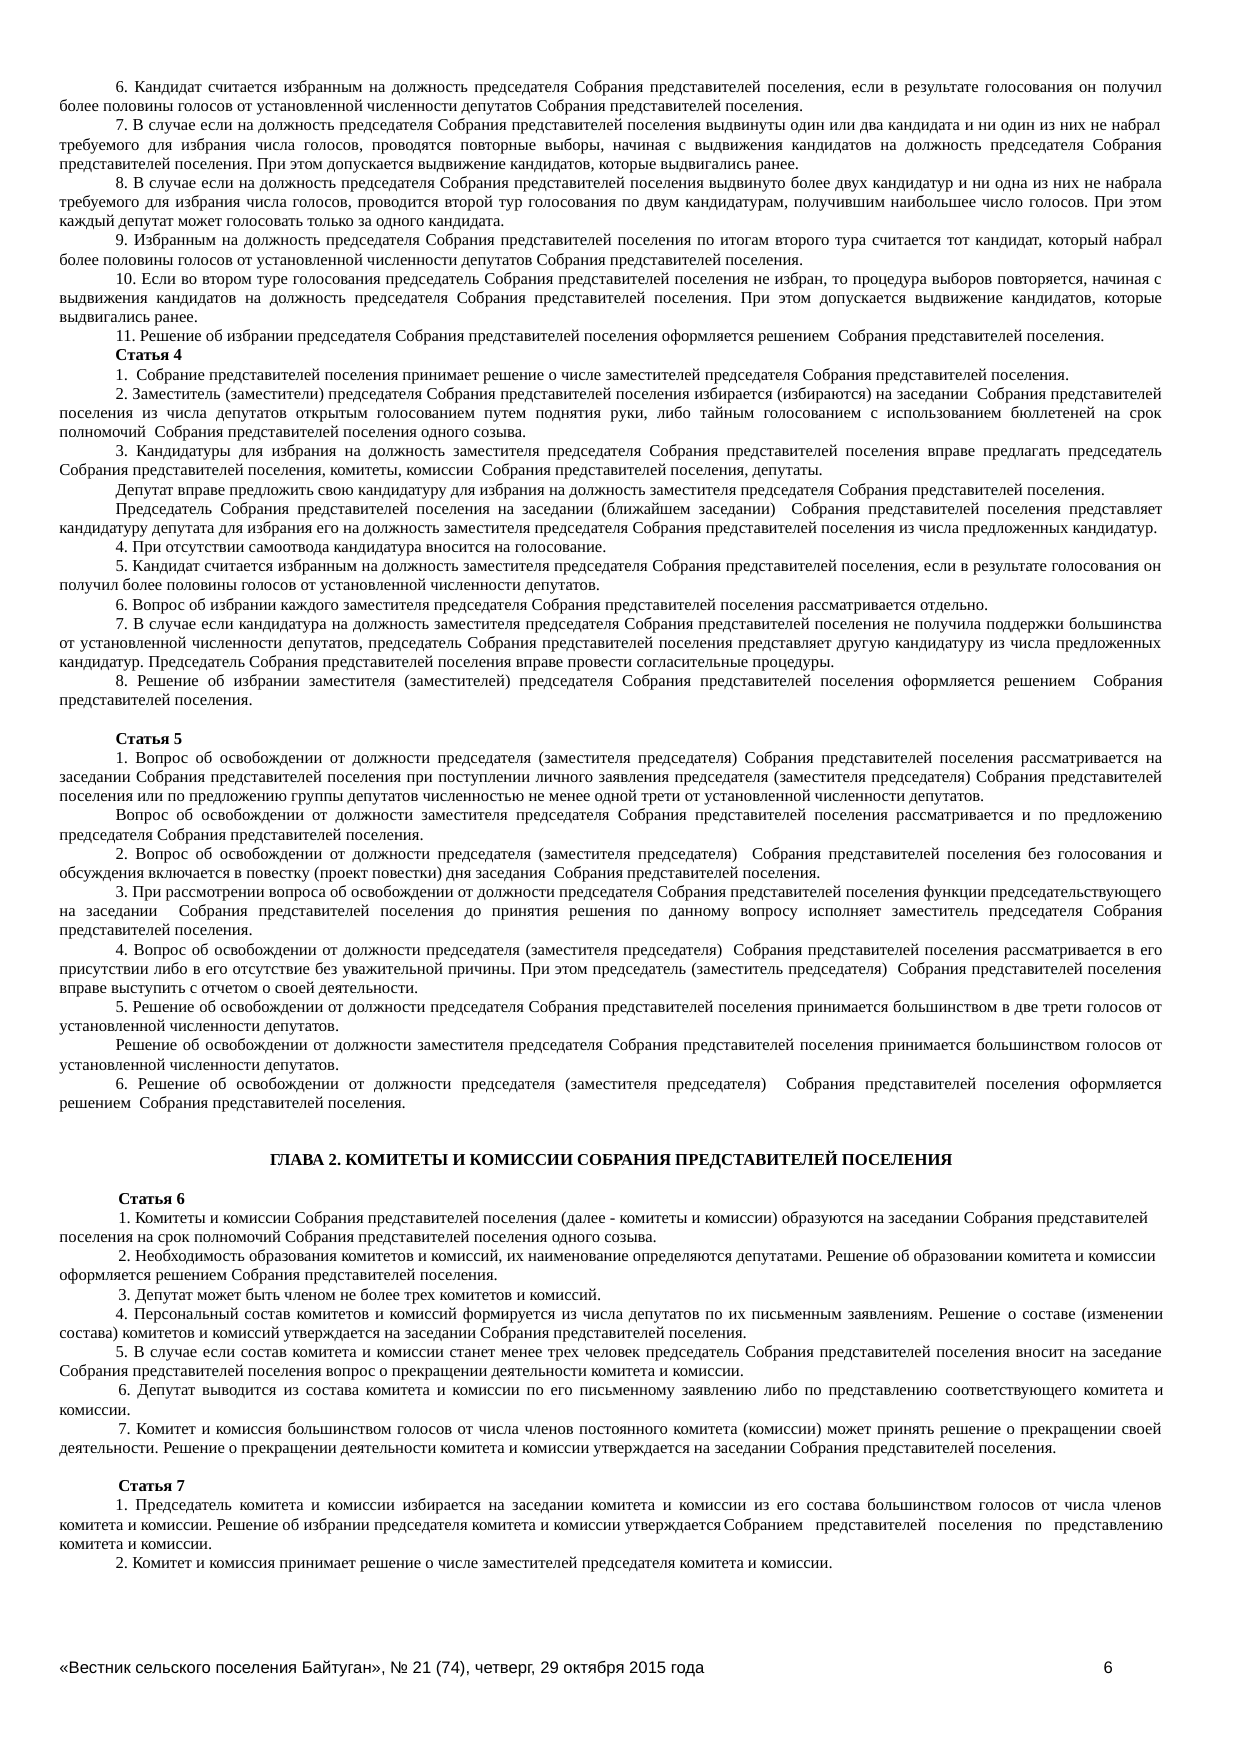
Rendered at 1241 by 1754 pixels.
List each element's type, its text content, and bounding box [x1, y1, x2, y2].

text 6. Решение об освобождении от должности председателя (заместителя председателя) Собрания представителей поселения оформляется решением Собрания представителей поселения. [59, 1073, 1163, 1112]
text 8. Решение об избрании заместителя (заместителей) председателя Собрания представителей поселения оформляется решением Собрания представителей поселения. [59, 671, 1163, 709]
text Статья 5 [59, 728, 1163, 748]
text 9. Избранным на должность председателя Собрания представителей поселения по итогам второго тура считается тот кандидат, который набрал более половины голосов от установленной численности депутатов Собрания представителей поселения. [59, 230, 1163, 268]
text 2. Заместитель (заместители) председателя Собрания представителей поселения избирается (избираются) на заседании Собрания представителей поселения из числа депутатов открытым голосованием путем поднятия руки, либо тайным голосованием с использованием бюллетеней на срок полномочий Собрания представителей поселения одного созыва. [59, 383, 1163, 441]
text 1. Вопрос об освобождении от должности председателя (заместителя председателя) Собрания представителей поселения рассматривается на заседании Собрания представителей поселения при поступлении личного заявления председателя (заместителя председателя) Собрания представителей поселения или по предложению группы депутатов численностью не менее одной трети от установленной численности депутатов. [59, 748, 1163, 805]
text Статья 4 [59, 345, 1163, 364]
text 5. Кандидат считается избранным на должность заместителя председателя Собрания представителей поселения, если в результате голосования он получил более половины голосов от установленной численности депутатов. [59, 556, 1163, 594]
text 2. Комитет и комиссия принимает решение о числе заместителей председателя комитета и комиссии. [59, 1553, 1163, 1572]
text 10. Если во втором туре голосования председатель Собрания представителей поселения не избран, то процедура выборов повторяется, начиная с выдвижения кандидатов на должность председателя Собрания представителей поселения. При этом допускается выдвижение кандидатов, которые выдвигались ранее. [59, 268, 1163, 326]
text 3. Кандидатуры для избрания на должность заместителя председателя Собрания представителей поселения вправе предлагать председатель Собрания представителей поселения, комитеты, комиссии Собрания представителей поселения, депутаты. [59, 441, 1163, 479]
subtitle 2. Необходимость образования комитетов и комиссий, их наименование определяются депутатами. Решение об образовании комитета и комиссии оформляется решением Собрания представителей поселения. [59, 1246, 1163, 1284]
text Депутат вправе предложить свою кандидатуру для избрания на должность заместителя председателя Собрания представителей поселения. [59, 479, 1163, 498]
text 6. Депутат выводится из состава комитета и комиссии по его письменному заявлению либо по представлению соответствующего комитета и комиссии. [59, 1380, 1163, 1418]
text 4. Вопрос об освобождении от должности председателя (заместителя председателя) Собрания представителей поселения рассматривается в его присутствии либо в его отсутствие без уважительной причины. При этом председатель (заместитель председателя) Собрания представителей поселения вправе выступить с отчетом о своей деятельности. [59, 939, 1163, 997]
text 6. Вопрос об избрании каждого заместителя председателя Собрания представителей поселения рассматривается отдельно. [59, 594, 1163, 613]
text Решение об освобождении от должности заместителя председателя Собрания представителей поселения принимается большинством голосов от установленной численности депутатов. [59, 1035, 1163, 1073]
text 2. Вопрос об освобождении от должности председателя (заместителя председателя) Собрания представителей поселения без голосования и обсуждения включается в повестку (проект повестки) дня заседания Собрания представителей поселения. [59, 843, 1163, 882]
text 1. Собрание представителей поселения принимает решение о числе заместителей председателя Собрания представителей поселения. [59, 364, 1163, 383]
text 7. В случае если на должность председателя Собрания представителей поселения выдвинуты один или два кандидата и ни один из них не набрал требуемого для избрания числа голосов, проводятся повторные выборы, начиная с выдвижения кандидатов на должность председателя Собрания представителей поселения. При этом допускается выдвижение кандидатов, которые выдвигались ранее. [59, 115, 1163, 173]
text ГЛАВА 2. КОМИТЕТЫ И КОМИССИИ СОБРАНИЯ ПРЕДСТАВИТЕЛЕЙ ПОСЕЛЕНИЯ [59, 1150, 1163, 1169]
text 3. При рассмотрении вопроса об освобождении от должности председателя Собрания представителей поселения функции председательствующего на заседании Собрания представителей поселения до принятия решения по данному вопросу исполняет заместитель председателя Собрания представителей поселения. [59, 882, 1163, 939]
text 7. Комитет и комиссия большинством голосов от числа членов постоянного комитета (комиссии) может принять решение о прекращении своей деятельности. Решение о прекращении деятельности комитета и комиссии утверждается на заседании Собрания представителей поселения. [59, 1418, 1163, 1457]
text 1. Председатель комитета и комиссии избирается на заседании комитета и комиссии из его состава большинством голосов от числа членов комитета и комиссии. Решение об избрании председателя комитета и комиссии утверждается Собранием представителей поселения по представлению комитета и комиссии. [59, 1495, 1163, 1553]
text 8. В случае если на должность председателя Собрания представителей поселения выдвинуто более двух кандидатур и ни одна из них не набрала требуемого для избрания числа голосов, проводится второй тур голосования по двум кандидатурам, получившим наибольшее число голосов. При этом каждый депутат может голосовать только за одного кандидата. [59, 173, 1163, 230]
text Председатель Собрания представителей поселения на заседании (ближайшем заседании) Собрания представителей поселения представляет кандидатуру депутата для избрания его на должность заместителя председателя Собрания представителей поселения из числа предложенных кандидатур. [59, 498, 1163, 537]
text 4. При отсутствии самоотвода кандидатура вносится на голосование. [59, 537, 1163, 556]
text 6. Кандидат считается избранным на должность председателя Собрания представителей поселения, если в результате голосования он получил более половины голосов от установленной численности депутатов Собрания представителей поселения. [59, 77, 1163, 115]
text 7. В случае если кандидатура на должность заместителя председателя Собрания представителей поселения не получила поддержки большинства от установленной численности депутатов, председатель Собрания представителей поселения представляет другую кандидатуру из числа предложенных кандидатур. Председатель Собрания представителей поселения вправе провести согласительные процедуры. [59, 613, 1163, 671]
text Вопрос об освобождении от должности заместителя председателя Собрания представителей поселения рассматривается и по предложению председателя Собрания представителей поселения. [59, 805, 1163, 843]
subtitle 3. Депутат может быть членом не более трех комитетов и комиссий. [59, 1284, 1163, 1303]
text 5. Решение об освобождении от должности председателя Собрания представителей поселения принимается большинством в две трети голосов от установленной численности депутатов. [59, 997, 1163, 1035]
text Статья 7 [59, 1476, 1163, 1495]
subtitle 1. Комитеты и комиссии Собрания представителей поселения (далее - комитеты и комиссии) образуются на заседании Собрания представителей поселения на срок полномочий Собрания представителей поселения одного созыва. [59, 1208, 1163, 1246]
text Статья 6 [59, 1188, 1163, 1208]
text 11. Решение об избрании председателя Собрания представителей поселения оформляется решением Собрания представителей поселения. [59, 326, 1163, 345]
text 4. Персональный состав комитетов и комиссий формируется из числа депутатов по их письменным заявлениям. Решение о составе (изменении состава) комитетов и комиссий утверждается на заседании Собрания представителей поселения. [59, 1303, 1163, 1342]
text 5. В случае если состав комитета и комиссии станет менее трех человек председатель Собрания представителей поселения вносит на заседание Собрания представителей поселения вопрос о прекращении деятельности комитета и комиссии. [59, 1342, 1163, 1380]
